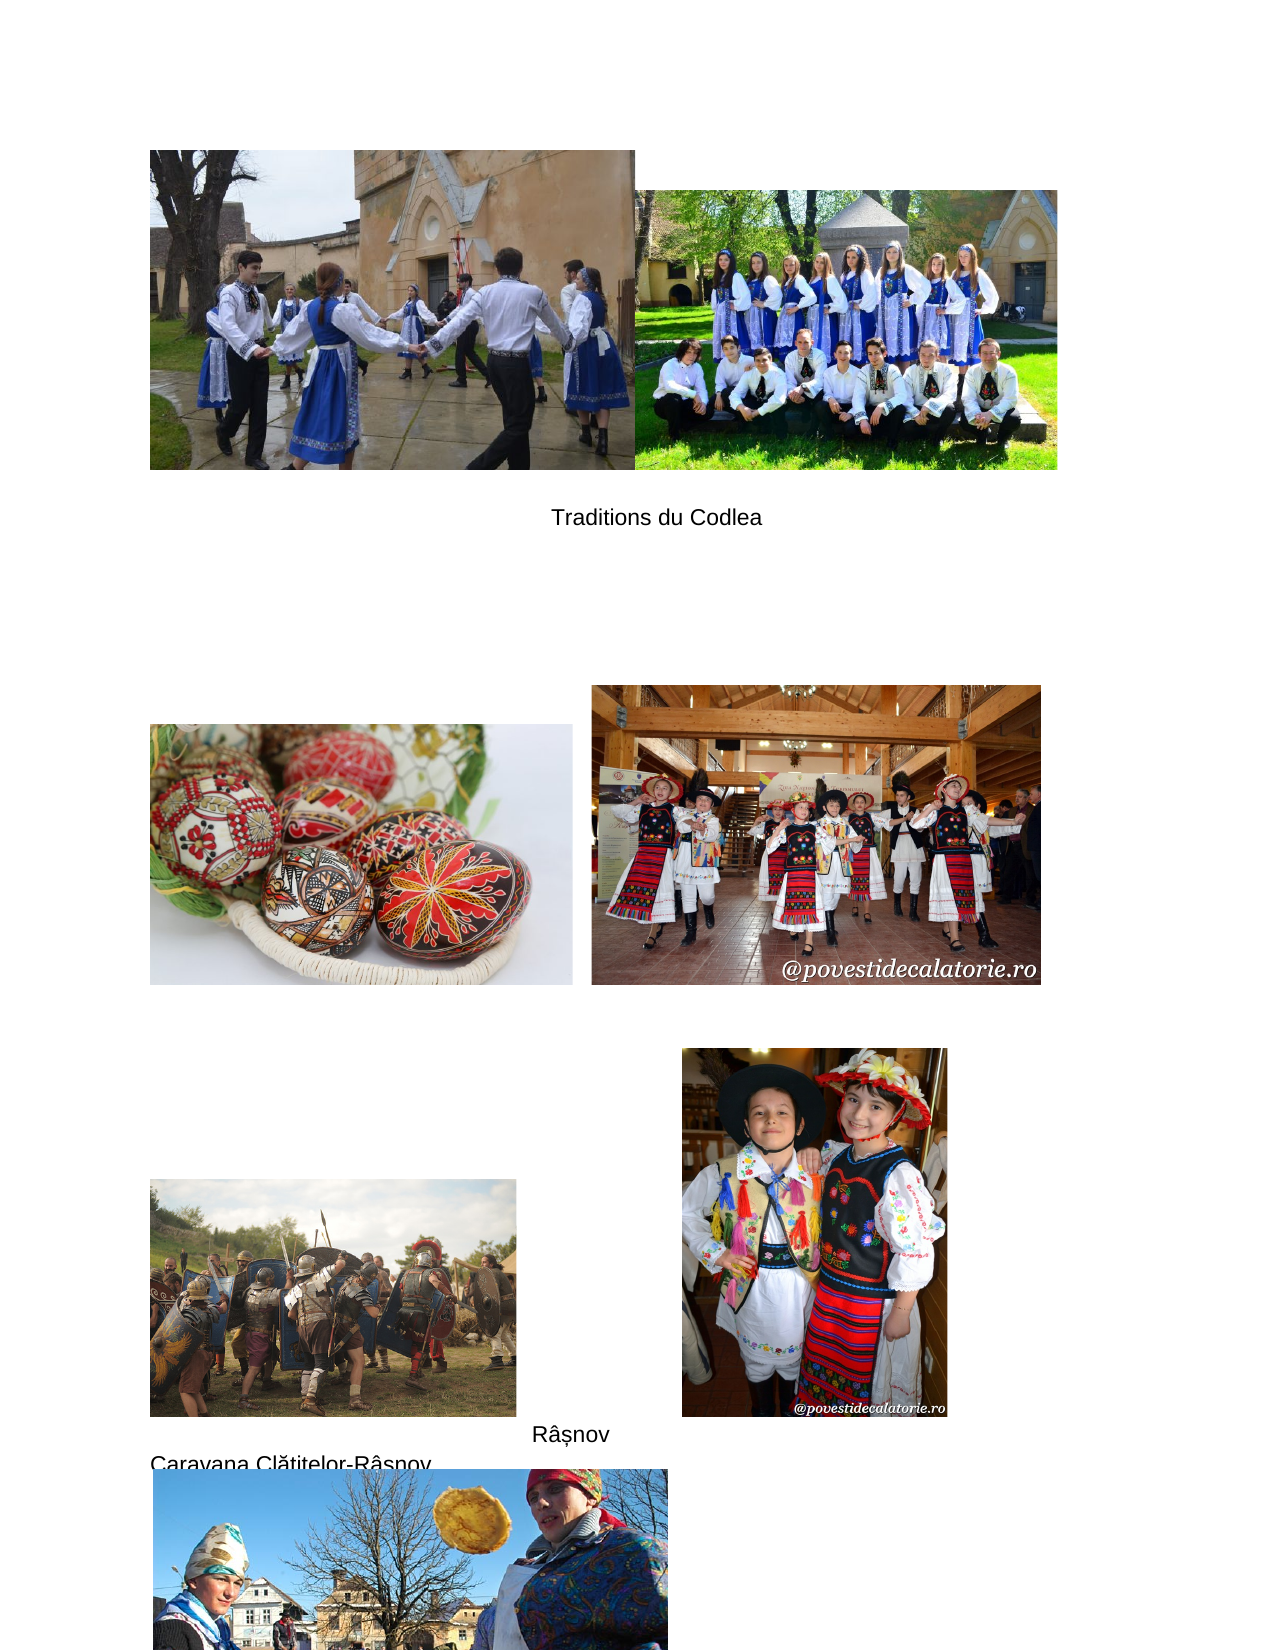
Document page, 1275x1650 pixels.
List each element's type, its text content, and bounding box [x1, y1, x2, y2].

picture [682, 1048, 948, 1417]
picture [150, 724, 573, 985]
picture [150, 1179, 517, 1417]
picture [150, 150, 1058, 470]
text Caravana Clătitelor-Râșnov [150, 1451, 1125, 1477]
text Traditions du Codlea [150, 504, 1125, 530]
text Râșnov [150, 1421, 1125, 1447]
picture [153, 1469, 668, 1650]
picture [591, 685, 1041, 985]
